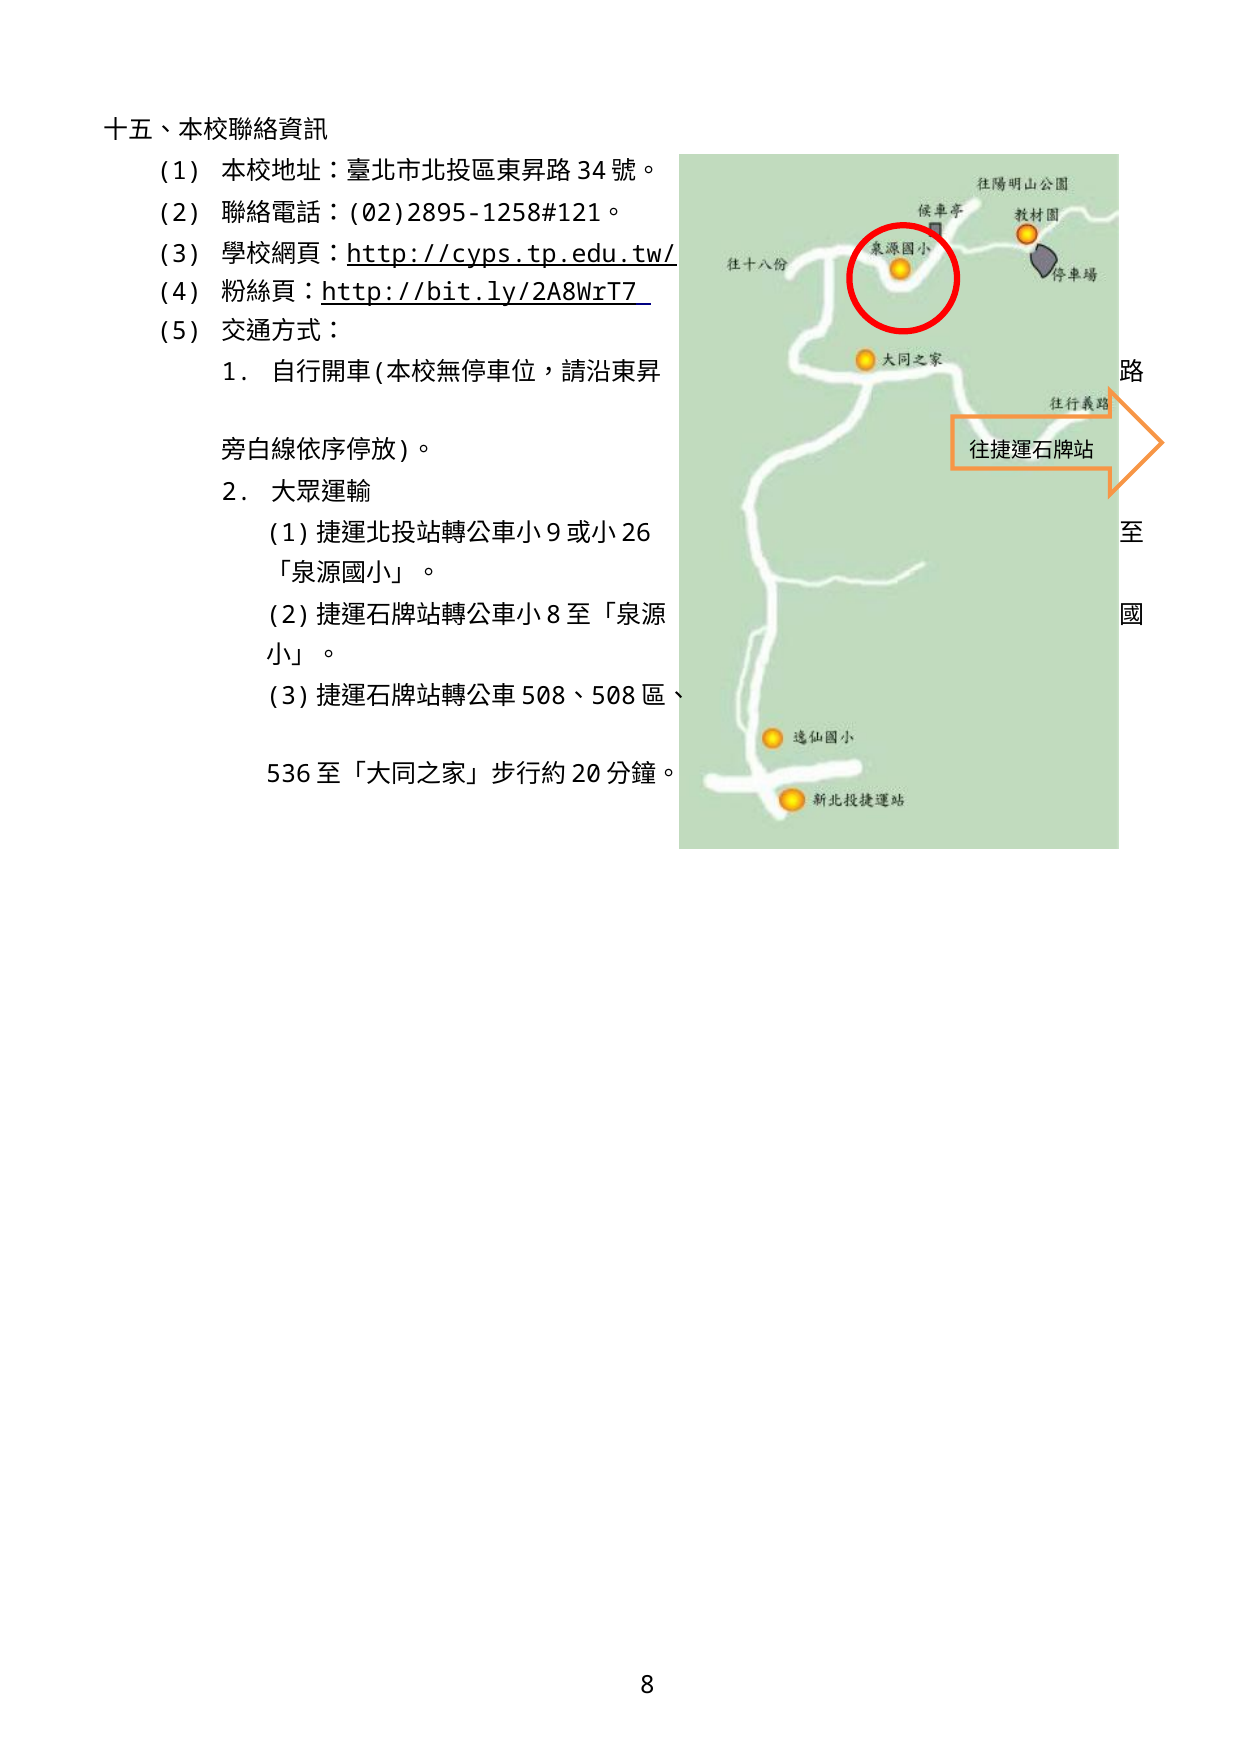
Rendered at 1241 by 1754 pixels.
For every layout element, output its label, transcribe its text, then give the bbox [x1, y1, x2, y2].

list 本校地址：臺北市北投區東昇路34號。 [157, 151, 1191, 187]
list 自行開車(本校無停車位，請沿東昇路 旁白線依序停放)。 [221, 352, 679, 466]
list [1119, 233, 1191, 270]
list 捷運石牌站轉公車508、508區、 536至「大同之家」步行約20分鐘。 [1119, 676, 1191, 790]
list 粉絲頁：http://bit.ly/2A8WrT7 [157, 272, 679, 308]
list 捷運石牌站轉公車小8至「泉源國小」。 [266, 594, 679, 671]
list 捷運石牌站轉公車508、508區、 536至「大同之家」步行約20分鐘。 [266, 676, 679, 790]
list 自行開車(本校無停車位，請沿東昇路 旁白線依序停放)。 [1119, 404, 1158, 466]
text 十五、本校聯絡資訊 [103, 109, 1191, 145]
list 學校網頁：http://cyps.tp.edu.tw/ [157, 233, 679, 270]
list 自行開車(本校無停車位，請沿東昇路 旁白線依序停放)。 [1119, 352, 1191, 466]
list 交通方式： [157, 310, 679, 346]
list 捷運石牌站轉公車小8至「泉源國小」。 [1119, 594, 1191, 671]
list [1119, 310, 1191, 346]
list 捷運北投站轉公車小9或小26至 「泉源國小」。 [1119, 512, 1191, 589]
list [1119, 192, 1191, 228]
list [1119, 272, 1191, 308]
list 聯絡電話：(02)2895-1258#121。 [157, 192, 679, 228]
list [1119, 471, 1191, 507]
list 大眾運輸 [221, 471, 679, 507]
list 捷運北投站轉公車小9或小26至 「泉源國小」。 [266, 512, 679, 589]
